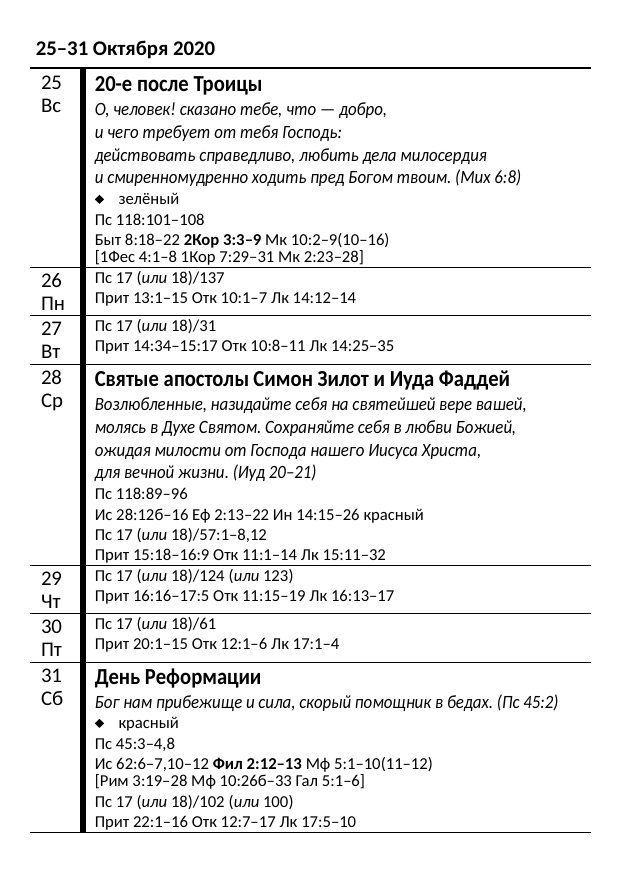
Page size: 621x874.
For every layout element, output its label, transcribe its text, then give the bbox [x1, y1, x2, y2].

table_cell Пс 17 (или 18)/124 (или 123) Прит 16:16–17:5 Отк 11:15–19 Лк 16:13–17 [86, 566, 591, 613]
table_cell День Реформации Бог нам прибежище и сила, скорый помощник в бедах. (Пс 45:2) красный Пс 45:3–4,8 Ис 62:6–7,10–12 Фил 2:12–13 Мф 5:1–10(11–12) [Рим 3:19–28 Мф 10:26б–33 Гал 5:1–6] Пс 17 (или 18)/102 (или 100) Прит 22:1–16 Отк 12:7–17 Лк 17:5–10 [86, 663, 591, 832]
table_cell 20-е после Троицы О, человек! сказано тебе, что — добро, и чего требует от тебя Господь: действовать справедливо, любить дела милосердия и смиренномудренно ходить пред Богом твоим. (Мих 6:8) зелёный Пс 118:101–108 Быт 8:18–22 2Кор 3:3–9 Мк 10:2–9(10–16) [1Фес 4:1–8 1Кор 7:29–31 Мк 2:23–28] [86, 69, 591, 267]
table_cell 25 Вс [30, 69, 80, 267]
table_header 25–31 Октября 2020 [30, 30, 591, 67]
table_cell 26 Пн [30, 268, 80, 315]
table_cell Пс 17 (или 18)/31 Прит 14:34–15:17 Отк 10:8–11 Лк 14:25–35 [86, 316, 591, 364]
table_cell 29 Чт [30, 566, 80, 613]
table_cell Святые апостолы Симон Зилот и Иуда Фаддей Возлюбленные, назидайте себя на святейшей вере вашей, молясь в Духе Святом. Сохраняйте себя в любви Божией, ожидая милости от Господа нашего Иисуса Христа, для вечной жизни. (Иуд 20–21) Пс 118:89–96 Ис 28:12б–16 Еф 2:13–22 Ин 14:15–26 красный Пс 17 (или 18)/57:1–8,12 Прит 15:18–16:9 Отк 11:1–14 Лк 15:11–32 [86, 365, 591, 565]
table_cell 30 Пт [30, 614, 80, 662]
table_cell Пс 17 (или 18)/137 Прит 13:1–15 Отк 10:1–7 Лк 14:12–14 [86, 268, 591, 315]
table_cell 31 Сб [30, 663, 80, 832]
table_cell Пс 17 (или 18)/61 Прит 20:1–15 Отк 12:1–6 Лк 17:1–4 [86, 614, 591, 662]
table_cell 28 Ср [30, 365, 80, 565]
table_cell 27 Вт [30, 316, 80, 364]
